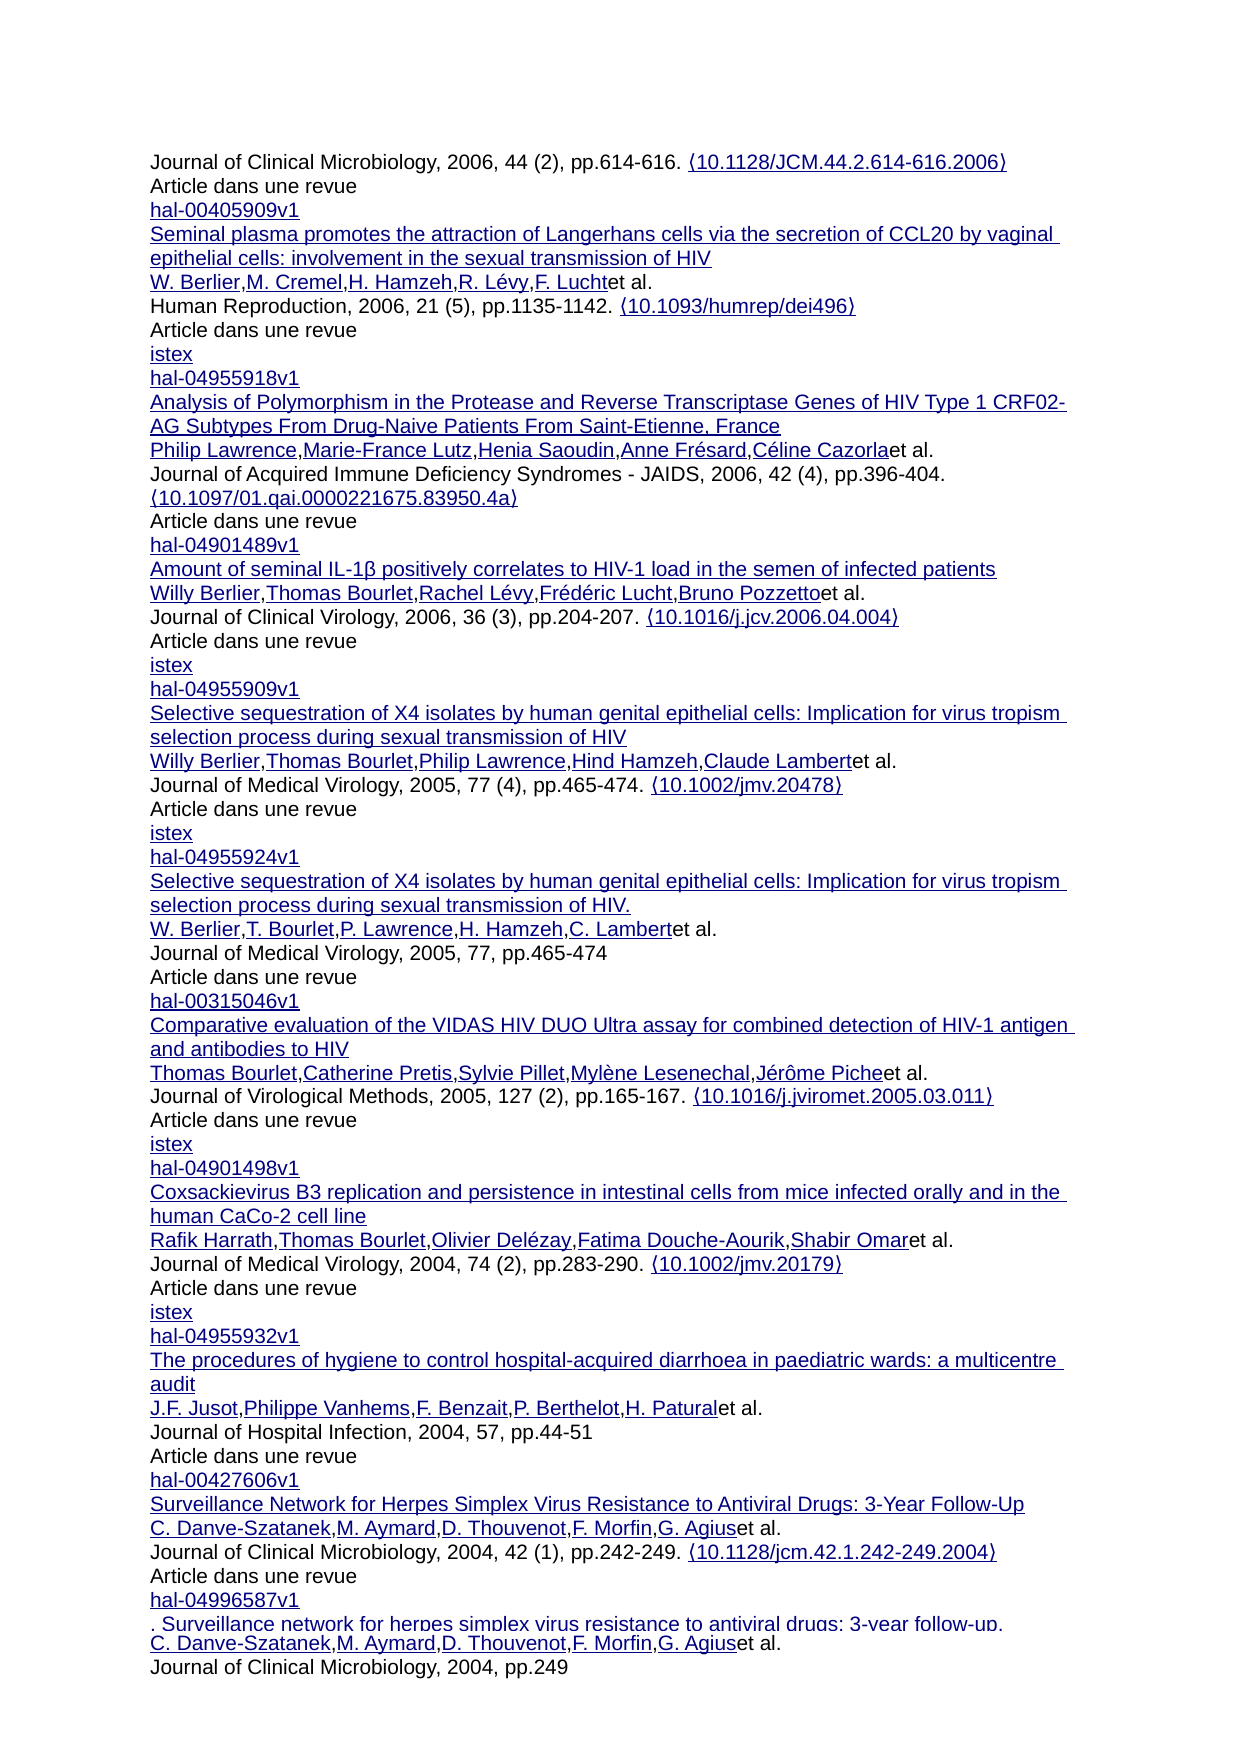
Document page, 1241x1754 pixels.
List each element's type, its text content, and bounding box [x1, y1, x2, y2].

table_cell Seminal plasma promotes the attraction of Langerhans cells via the secretion of CCL20 by vaginal epithelial cells: involvement in the sexual transmission of HIV W. Berlier,M. Cremel,H. Hamzeh,R. Lévy,F. Luchtet al. Human Reproduction, 2006, 21 (5), pp.1135-1142. ⟨10.1093/humrep/dei496⟩ Article dans une revue istex hal-04955918v1 [150, 222, 1090, 389]
table_cell Amount of seminal IL-1β positively correlates to HIV-1 load in the semen of infected patients Willy Berlier,Thomas Bourlet,Rachel Lévy,Frédéric Lucht,Bruno Pozzettoet al. Journal of Clinical Virology, 2006, 36 (3), pp.204-207. ⟨10.1016/j.jcv.2006.04.004⟩ Article dans une revue istex hal-04955909v1 [150, 557, 1090, 701]
table_cell The procedures of hygiene to control hospital-acquired diarrhoea in paediatric wards: a multicentre audit J.F. Jusot,Philippe Vanhems,F. Benzait,P. Berthelot,H. Paturalet al. Journal of Hospital Infection, 2004, 57, pp.44-51 Article dans une revue hal-00427606v1 [150, 1348, 1090, 1492]
table_cell Selective sequestration of X4 isolates by human genital epithelial cells: Implication for virus tropism selection process during sexual transmission of HIV. W. Berlier,T. Bourlet,P. Lawrence,H. Hamzeh,C. Lambertet al. Journal of Medical Virology, 2005, 77, pp.465-474 Article dans une revue hal-00315046v1 [150, 869, 1090, 1012]
table_cell Comparative evaluation of the VIDAS HIV DUO Ultra assay for combined detection of HIV-1 antigen and antibodies to HIV Thomas Bourlet,Catherine Pretis,Sylvie Pillet,Mylène Lesenechal,Jérôme Picheet al. Journal of Virological Methods, 2005, 127 (2), pp.165-167. ⟨10.1016/j.jviromet.2005.03.011⟩ Article dans une revue istex hal-04901498v1 [150, 1013, 1090, 1180]
table_cell Surveillance Network for Herpes Simplex Virus Resistance to Antiviral Drugs: 3-Year Follow-Up C. Danve-Szatanek,M. Aymard,D. Thouvenot,F. Morfin,G. Agiuset al. Journal of Clinical Microbiology, 2004, 42 (1), pp.242-249. ⟨10.1128/jcm.42.1.242-249.2004⟩ Article dans une revue hal-04996587v1 [150, 1492, 1090, 1611]
table_cell Coxsackievirus B3 replication and persistence in intestinal cells from mice infected orally and in the human CaCo‐2 cell line Rafik Harrath,Thomas Bourlet,Olivier Delézay,Fatima Douche-Aourik,Shabir Omaret al. Journal of Medical Virology, 2004, 74 (2), pp.283-290. ⟨10.1002/jmv.20179⟩ Article dans une revue istex hal-04955932v1 [150, 1180, 1090, 1348]
table_cell Selective sequestration of X4 isolates by human genital epithelial cells: Implication for virus tropism selection process during sexual transmission of HIV Willy Berlier,Thomas Bourlet,Philip Lawrence,Hind Hamzeh,Claude Lambertet al. Journal of Medical Virology, 2005, 77 (4), pp.465-474. ⟨10.1002/jmv.20478⟩ Article dans une revue istex hal-04955924v1 [150, 701, 1090, 869]
table_cell Journal of Clinical Microbiology, 2006, 44 (2), pp.614-616. ⟨10.1128/JCM.44.2.614-616.2006⟩ Article dans une revue hal-00405909v1 [150, 150, 1090, 222]
table_cell . Surveillance network for herpes simplex virus resistance to antiviral drugs: 3-year follow-up. C. Danve-Szatanek,M. Aymard,D. Thouvenot,F. Morfin,G. Agiuset al. Journal of Clinical Microbiology, 2004, pp.249 [150, 1611, 1090, 1679]
table_cell Analysis of Polymorphism in the Protease and Reverse Transcriptase Genes of HIV Type 1 CRF02-AG Subtypes From Drug-Naive Patients From Saint-Etienne, France Philip Lawrence,Marie-France Lutz,Henia Saoudin,Anne Frésard,Céline Cazorlaet al. Journal of Acquired Immune Deficiency Syndromes - JAIDS, 2006, 42 (4), pp.396-404. ⟨10.1097/01.qai.0000221675.83950.4a⟩ Article dans une revue hal-04901489v1 [150, 390, 1090, 557]
